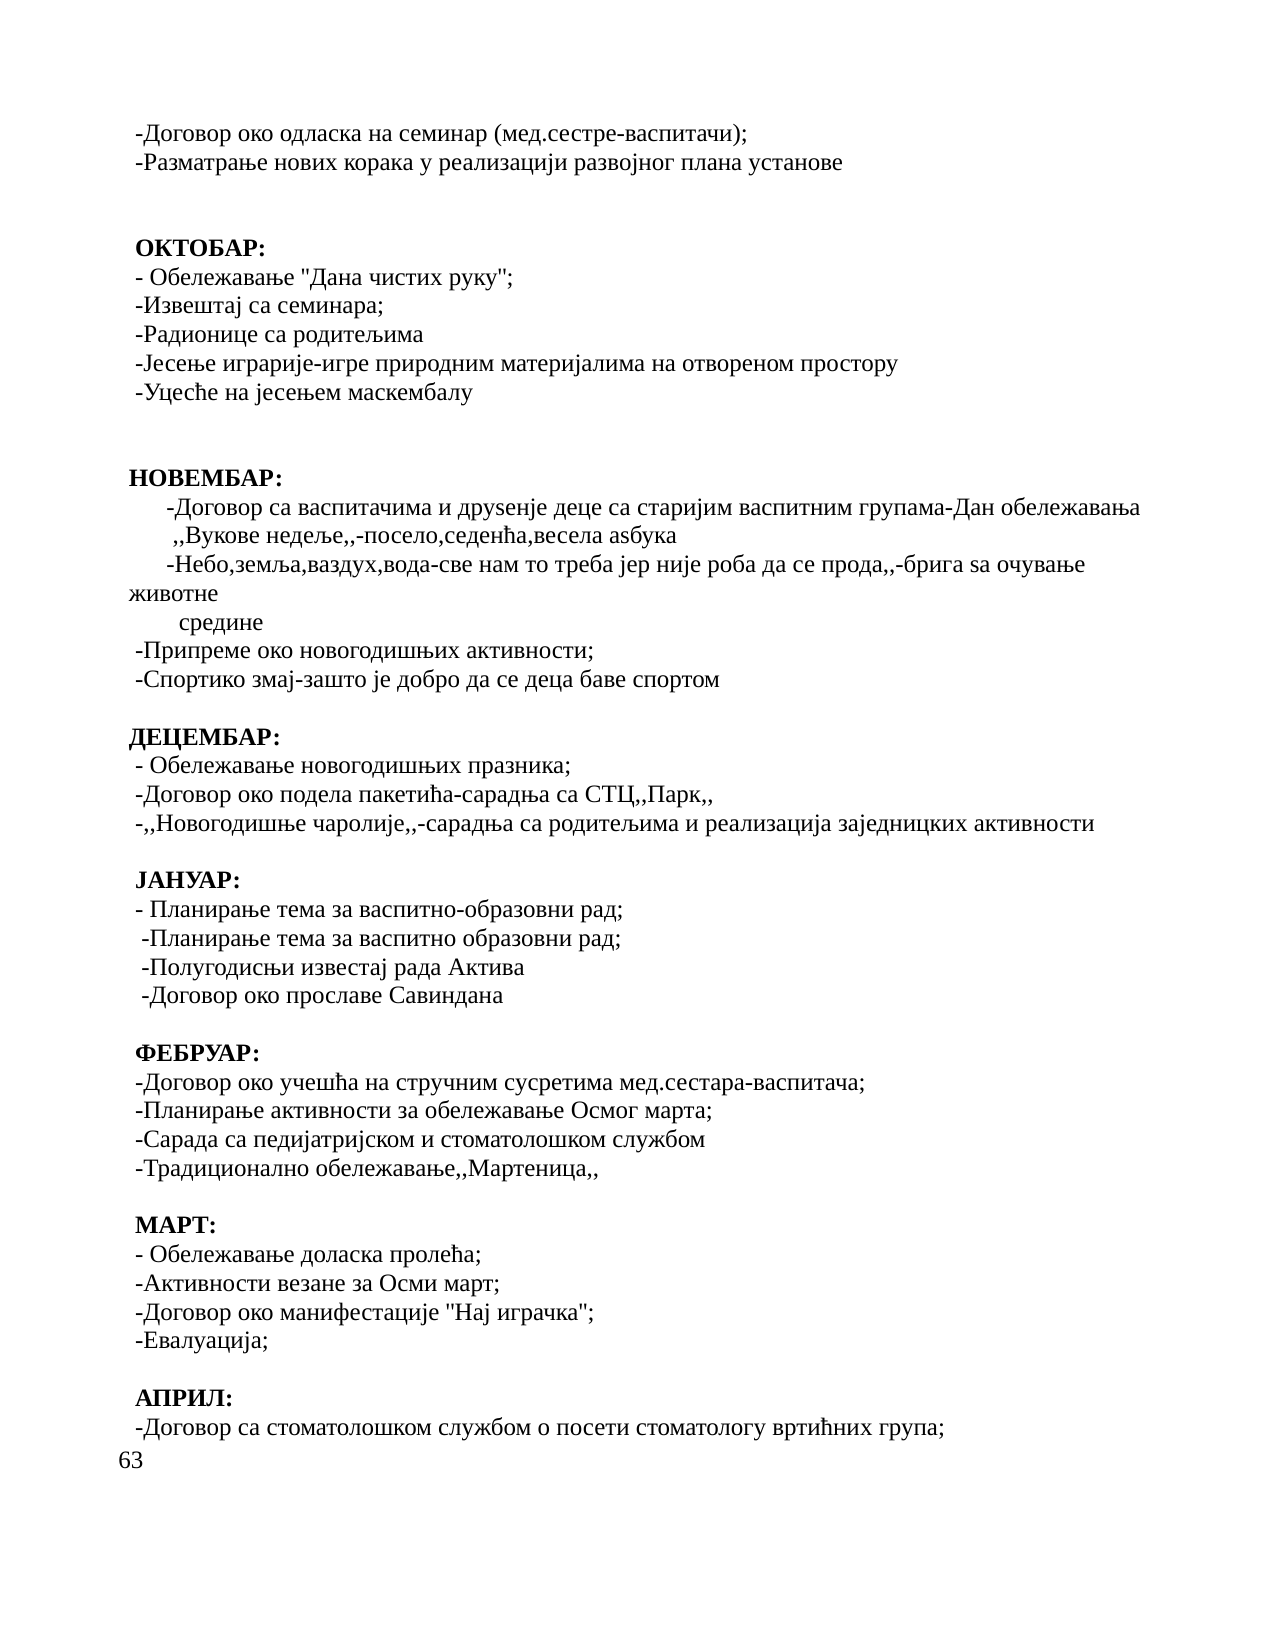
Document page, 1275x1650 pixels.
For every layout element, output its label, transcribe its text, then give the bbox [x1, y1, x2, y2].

text -Сарада са педијатријском и стоматолошком службом [128, 1124, 1157, 1153]
text -Полугодисњи известај рада Актива [128, 952, 1157, 981]
text -Договор око учешћа на стручним сусретима мед.сестара-васпитача; [128, 1067, 1157, 1096]
text -Разматрање нових корака у реализацији развојног плана установе [128, 147, 1157, 176]
text -Договор са стоматолошком службом о посети стоматологу вртићних група; [128, 1412, 1157, 1441]
text -,,Новогодишње чаролије,,-сарадња са родитељима и реализација заједницких активности [128, 808, 1157, 837]
text - Обележавање новогодишњих празника; [128, 751, 1157, 779]
text ФЕБРУАР: [128, 1038, 1157, 1067]
text ЈАНУАР: [128, 866, 1157, 894]
text -Договор око манифестације ''Нај играчка''; [128, 1297, 1157, 1326]
text ОКТОБАР: [128, 233, 1157, 262]
text - Планирање тема за васпитно-образовни рад; [128, 894, 1157, 923]
text -Договор око подела пакетића-сарадња са СТЦ,,Парк,, [128, 779, 1157, 808]
text - Обележавање доласка пролећа; [128, 1239, 1157, 1268]
text средине [128, 607, 1157, 636]
text НОВЕМБАР: [128, 463, 1157, 492]
text -Традиционално обележавање,,Мартеница,, [128, 1153, 1157, 1182]
text -Договор са васпитачима и друѕенје деце са старијим васпитним групама-Дан обележавања [128, 492, 1157, 521]
text -Договор око одласка на семинар (мед.сестре-васпитачи); [128, 118, 1157, 147]
text -Евалуација; [128, 1326, 1157, 1354]
text ДЕЦЕМБАР: [128, 722, 1157, 751]
text - Обележавање ''Дана чистих руку''; [128, 262, 1157, 291]
text -Уцесће на јесењем маскембалу [128, 377, 1157, 406]
text ,,Вукове недеље,,-посело,седенћа,весела аѕбука [128, 521, 1157, 549]
text -Планирање тема за васпитно образовни рад; [128, 923, 1157, 952]
text -Спортико змај-зашто је добро да се деца баве спортом [128, 664, 1157, 693]
text -Планирање активности за обележавање Осмог марта; [128, 1096, 1157, 1124]
text -Извештај са семинара; [128, 291, 1157, 319]
text -Небо,земља,ваздух,вода-све нам то треба јер није роба да се прода,,-брига ѕа очување животне [128, 549, 1157, 607]
text -Договор око прославе Савиндана [128, 981, 1157, 1009]
text -Јесење играрије-игре природним материјалима на отвореном простору [128, 348, 1157, 377]
text -Припреме око новогодишњих активности; [128, 636, 1157, 664]
text -Активности везане за Осми март; [128, 1268, 1157, 1297]
text АПРИЛ: [128, 1383, 1157, 1412]
text -Радионице са родитељима [128, 319, 1157, 348]
text МАРТ: [128, 1211, 1157, 1239]
